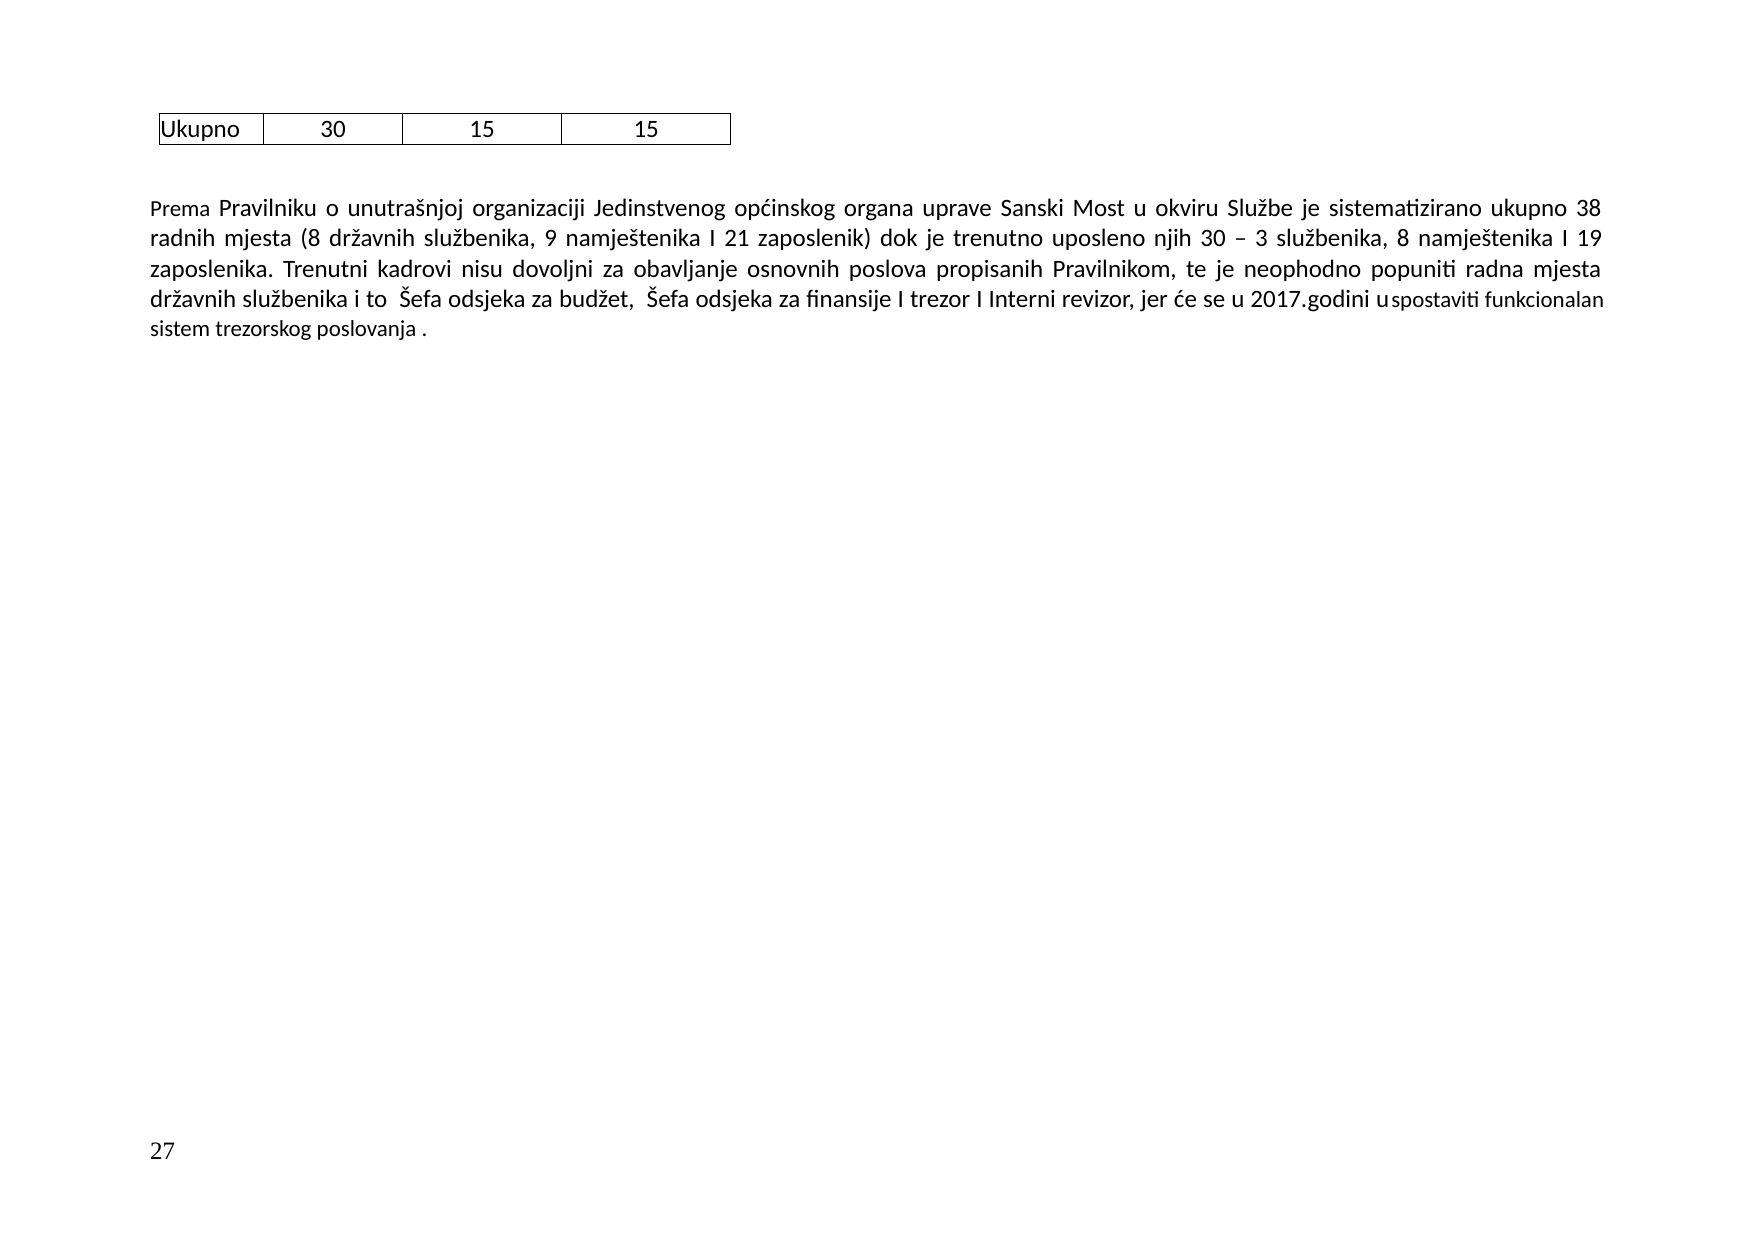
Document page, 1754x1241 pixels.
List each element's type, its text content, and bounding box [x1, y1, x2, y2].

text Prema Pravilniku o unutrašnjoj organizaciji Jedinstvenog općinskog organa uprave Sanski Most u okviru Službe je sistematizirano ukupno 38 radnih mjesta (8 državnih službenika, 9 namještenika I 21 zaposlenik) dok je trenutno uposleno njih 30 – 3 službenika, 8 namještenika I 19 zaposlenika. Trenutni kadrovi nisu dovoljni za obavljanje osnovnih poslova propisanih Pravilnikom, te je neophodno popuniti radna mjesta državnih službenika i to Šefa odsjeka za budžet, Šefa odsjeka za finansije I trezor I Interni revizor, jer će se u 2017.godini uspostaviti funkcionalan sistem trezorskog poslovanja . [150, 192, 1604, 342]
table_cell 30 [264, 114, 402, 144]
table_cell 15 [562, 114, 730, 144]
table_cell Ukupno [160, 114, 263, 144]
table_cell 15 [403, 114, 561, 144]
